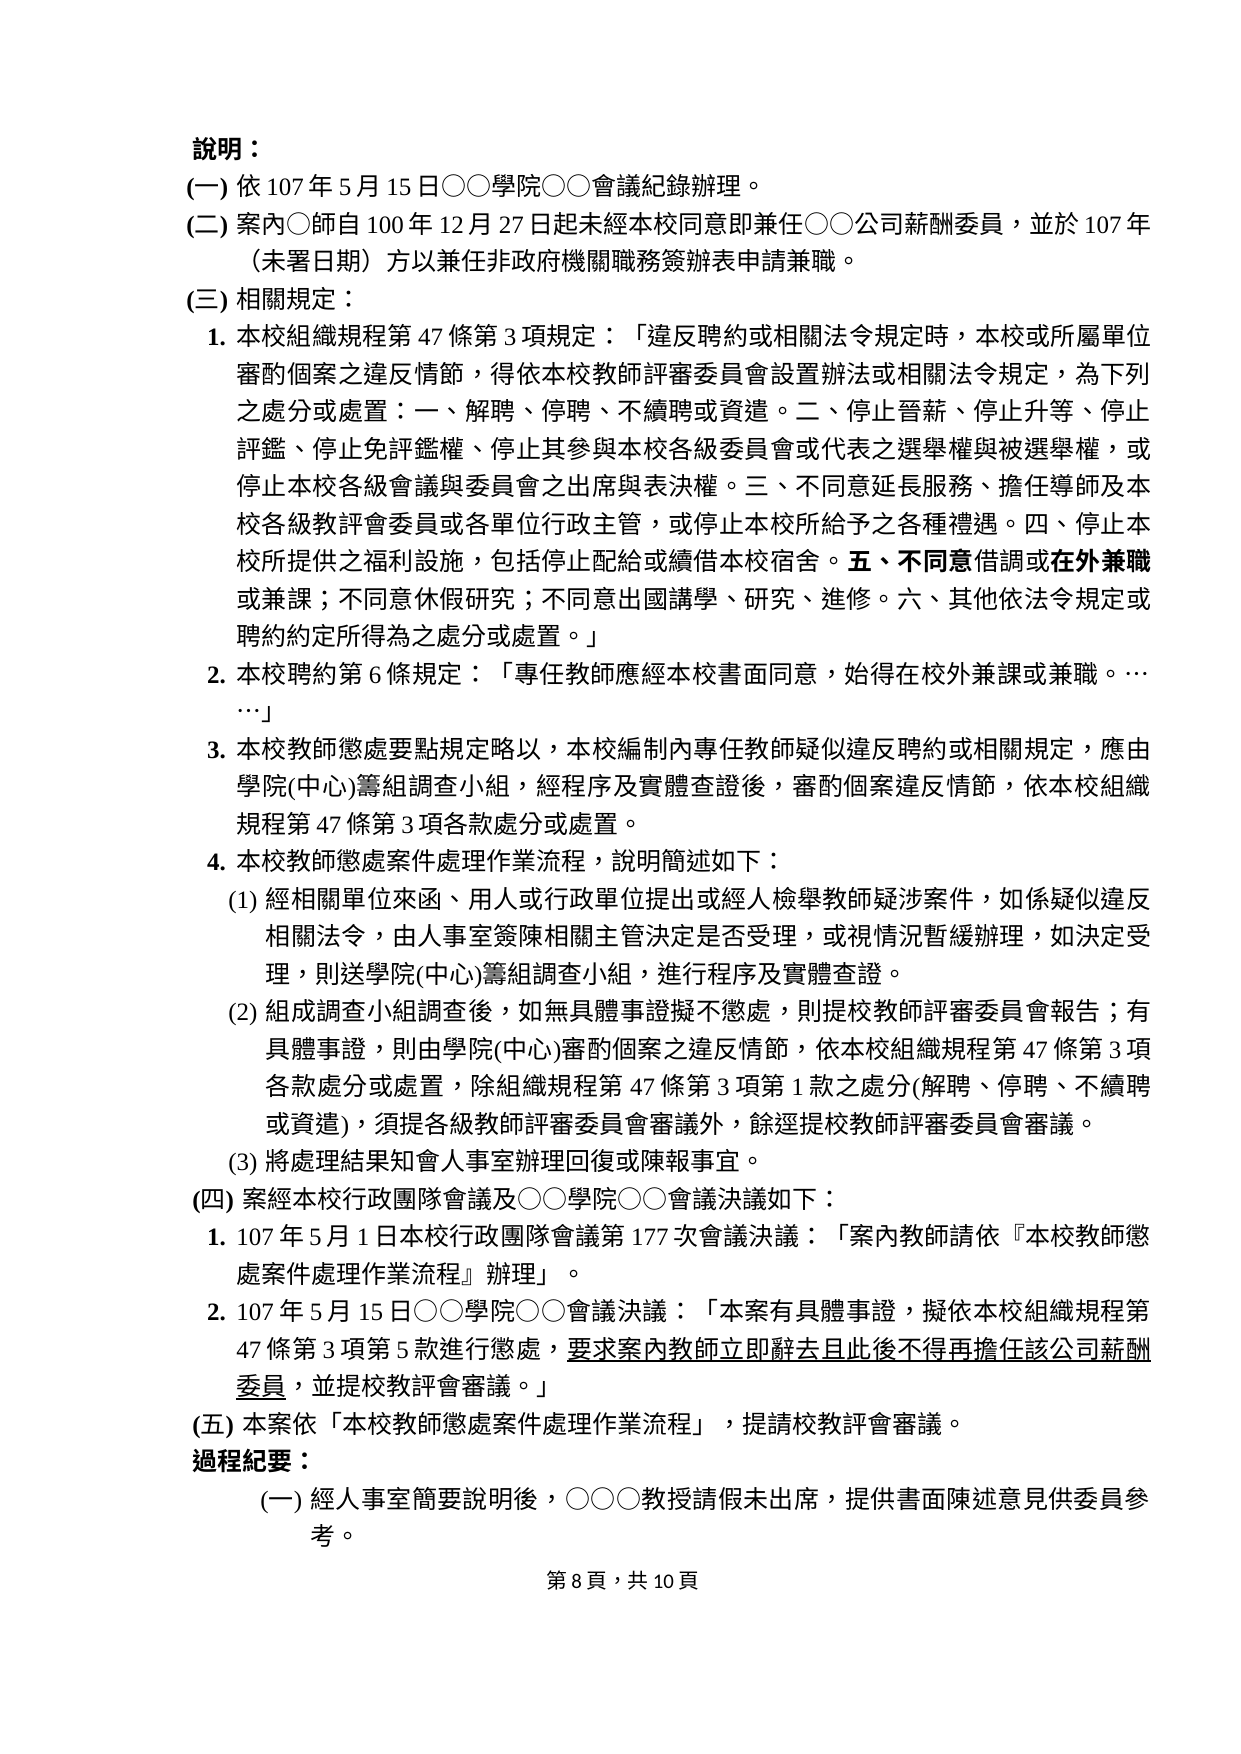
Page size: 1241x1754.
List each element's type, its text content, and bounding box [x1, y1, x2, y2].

list 本校教師懲處案件處理作業流程，說明簡述如下： [207, 841, 1152, 879]
list 本校教師懲處要點規定略以，本校編制內專任教師疑似違反聘約或相關規定，應由學院(中心)籌組調查小組，經程序及實體查證後，審酌個案違反情節，依本校組織規程第47條第3項各款處分或處置。 [207, 729, 1152, 841]
list 組成調查小組調查後，如無具體事證擬不懲處，則提校教師評審委員會報告；有具體事證，則由學院(中心)審酌個案之違反情節，依本校組織規程第47條第3項各款處分或處置，除組織規程第47條第3項第1款之處分(解聘、停聘、不續聘或資遣)，須提各級教師評審委員會審議外，餘逕提校教師評審委員會審議。 [228, 991, 1152, 1141]
list 依107年5月15日○○學院○○會議紀錄辦理。 [186, 166, 1152, 204]
list 本校組織規程第47條第3項規定：「違反聘約或相關法令規定時，本校或所屬單位審酌個案之違反情節，得依本校教師評審委員會設置辦法或相關法令規定，為下列之處分或處置：一、解聘、停聘、不續聘或資遣。二、停止晉薪、停止升等、停止評鑑、停止免評鑑權、停止其參與本校各級委員會或代表之選舉權與被選舉權，或停止本校各級會議與委員會之出席與表決權。三、不同意延長服務、擔任導師及本校各級教評會委員或各單位行政主管，或停止本校所給予之各種禮遇。四、停止本校所提供之福利設施，包括停止配給或續借本校宿舍。五、不同意借調或在外兼職或兼課；不同意休假研究；不同意出國講學、研究、進修。六、其他依法令規定或聘約約定所得為之處分或處置。」 [207, 316, 1152, 654]
list 107年5月1日本校行政團隊會議第177次會議決議：「案內教師請依『本校教師懲處案件處理作業流程』辦理」。 [207, 1216, 1152, 1291]
list 說明： [192, 129, 1122, 166]
list 案經本校行政團隊會議及○○學院○○會議決議如下： [192, 1179, 1152, 1216]
list 將處理結果知會人事室辦理回復或陳報事宜。 [228, 1141, 1152, 1179]
list 經相關單位來函、用人或行政單位提出或經人檢舉教師疑涉案件，如係疑似違反相關法令，由人事室簽陳相關主管決定是否受理，或視情況暫緩辦理，如決定受理，則送學院(中心)籌組調查小組，進行程序及實體查證。 [228, 879, 1152, 991]
list 案內○師自100年12月27日起未經本校同意即兼任○○公司薪酬委員，並於107年（未署日期）方以兼任非政府機關職務簽辦表申請兼職。 [186, 204, 1152, 279]
text 過程紀要： [192, 1441, 1122, 1479]
list 相關規定： [186, 279, 1122, 316]
list 本校聘約第6條規定：「專任教師應經本校書面同意，始得在校外兼課或兼職。……」 [207, 654, 1152, 729]
list 經人事室簡要說明後，○○○教授請假未出席，提供書面陳述意見供委員參考。 [260, 1479, 1152, 1554]
list 107年5月15日○○學院○○會議決議：「本案有具體事證，擬依本校組織規程第47條第3項第5款進行懲處，要求案內教師立即辭去且此後不得再擔任該公司薪酬委員，並提校教評會審議。」 [207, 1291, 1152, 1404]
list 本案依「本校教師懲處案件處理作業流程」，提請校教評會審議。 [192, 1404, 1152, 1441]
